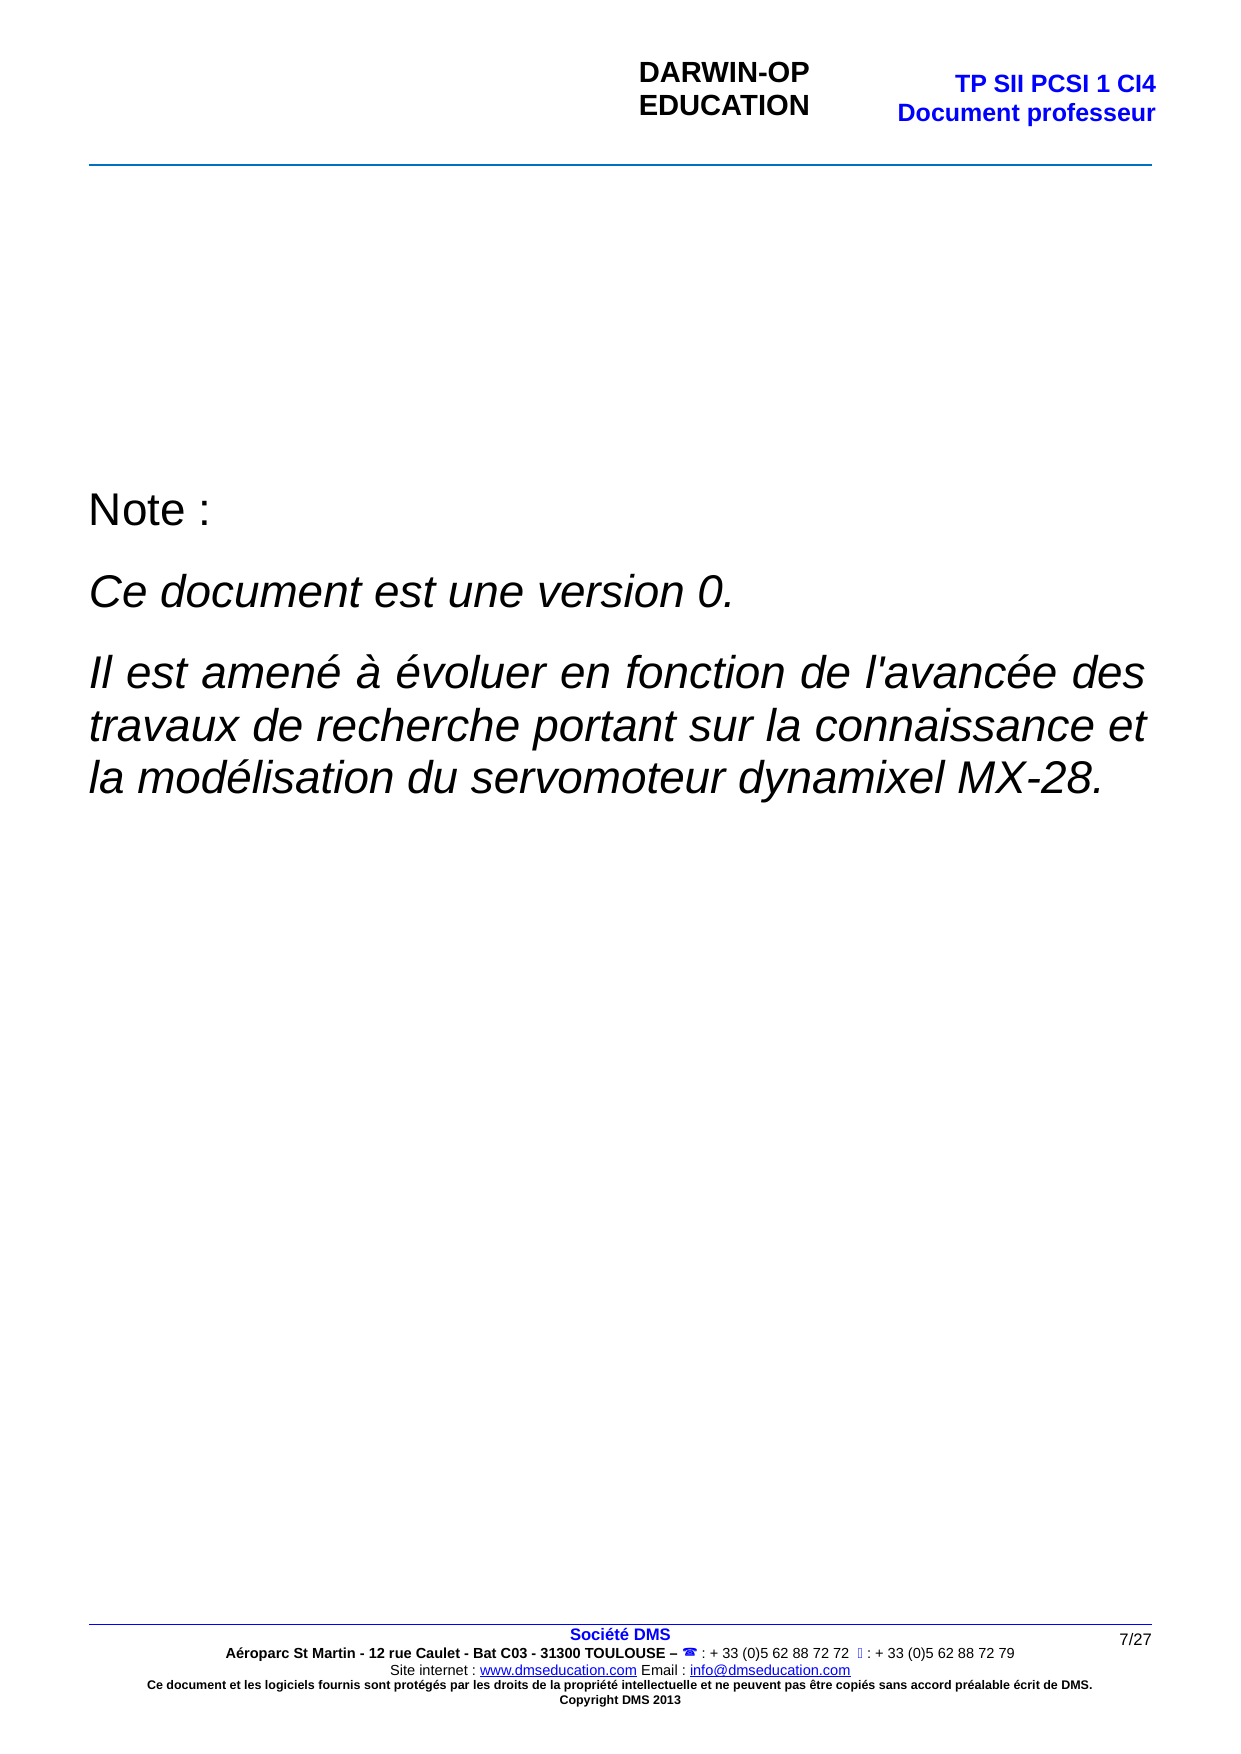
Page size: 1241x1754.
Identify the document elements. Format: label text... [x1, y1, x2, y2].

text Il est amené à évoluer en fonction de l'avancée des travaux de recherche portant sur la connaissance et la modélisation du servomoteur dynamixel MX-28. [89, 646, 1152, 804]
text Note : [89, 483, 1152, 535]
text Ce document est une version 0. [89, 564, 1152, 617]
